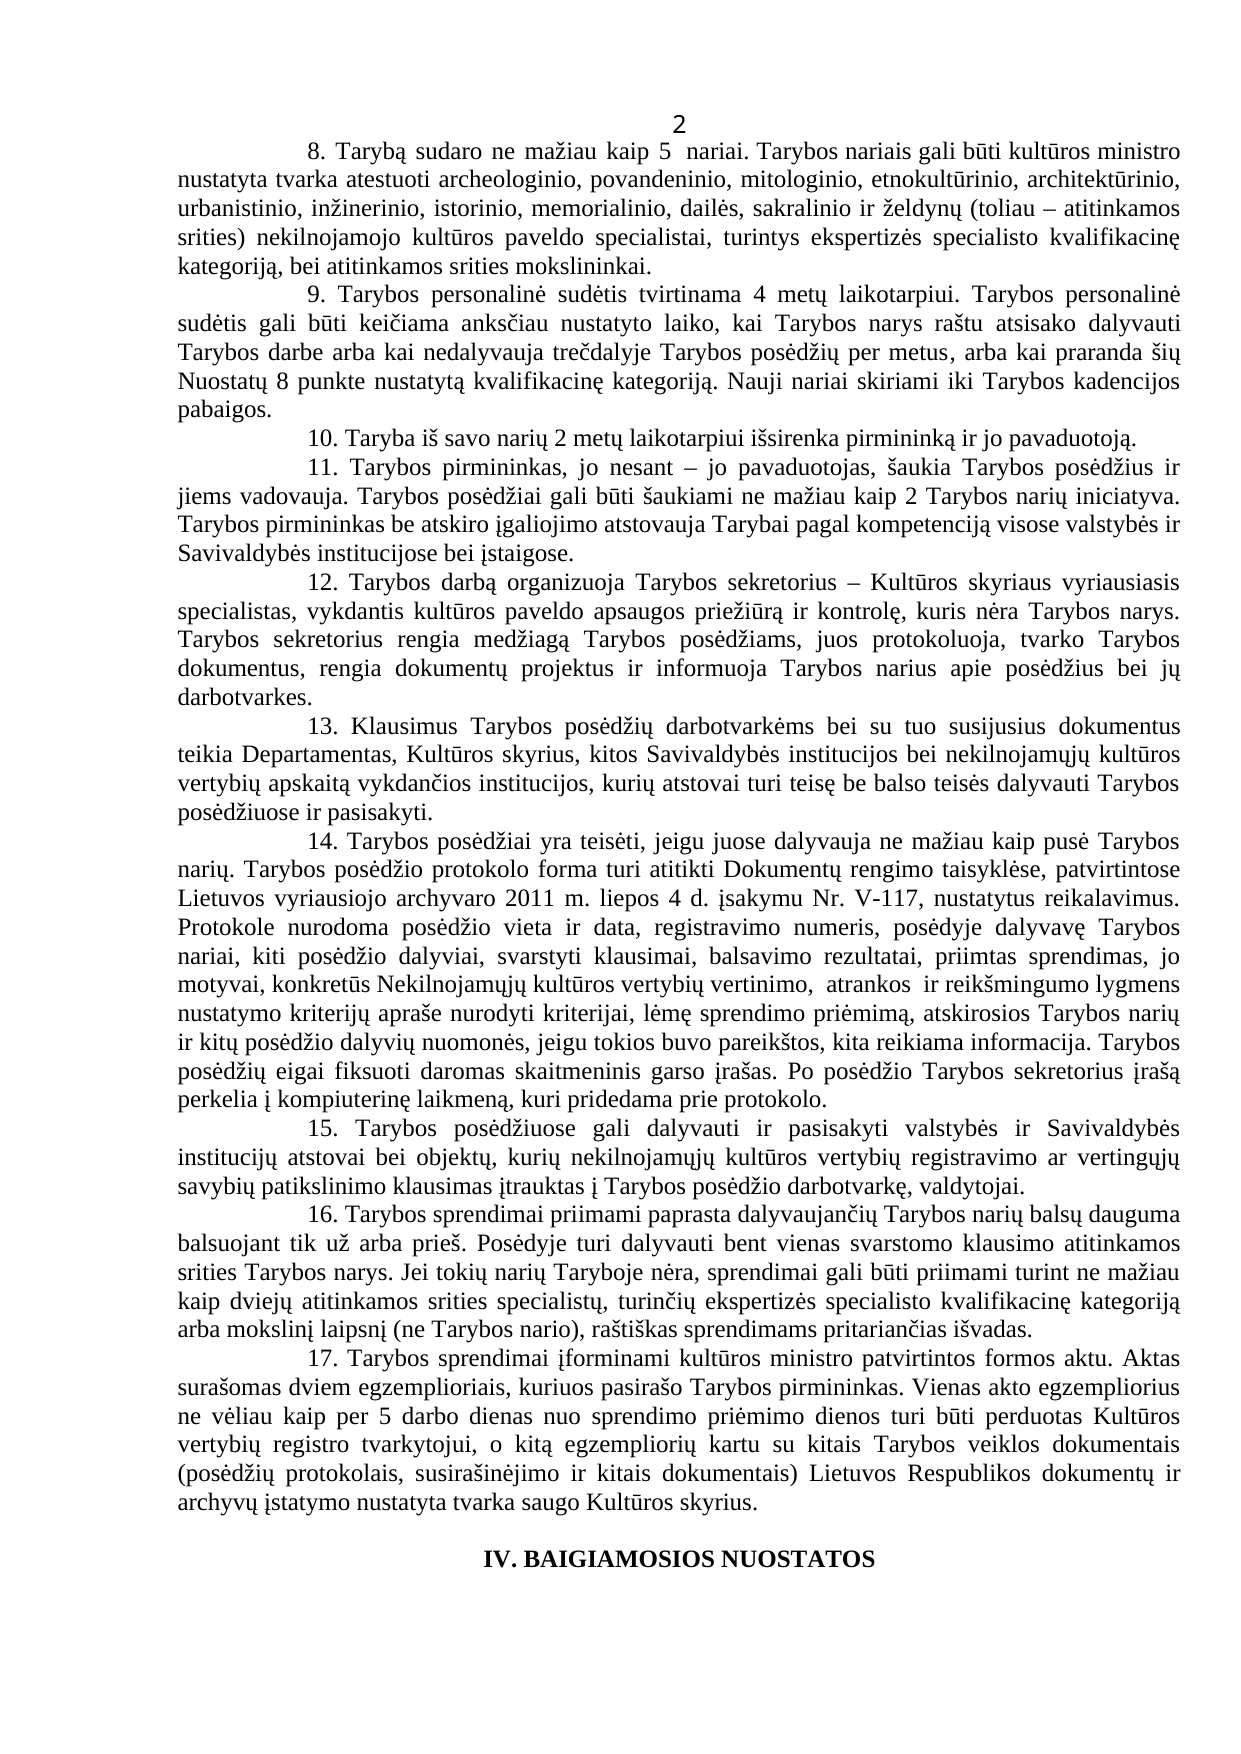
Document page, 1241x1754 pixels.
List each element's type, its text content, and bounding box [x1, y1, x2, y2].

text 15. Tarybos posėdžiuose gali dalyvauti ir pasisakyti valstybės ir Savivaldybės institucijų atstovai bei objektų, kurių nekilnojamųjų kultūros vertybių registravimo ar vertingųjų savybių patikslinimo klausimas įtrauktas į Tarybos posėdžio darbotvarkę, valdytojai. [177, 1113, 1181, 1199]
text IV. BAIGIAMOSIOS NUOSTATOS [177, 1544, 1181, 1573]
text 14. Tarybos posėdžiai yra teisėti, jeigu juose dalyvauja ne mažiau kaip pusė Tarybos narių. Tarybos posėdžio protokolo forma turi atitikti Dokumentų rengimo taisyklėse, patvirtintose Lietuvos vyriausiojo archyvaro 2011 m. liepos 4 d. įsakymu Nr. V-117, nustatytus reikalavimus. Protokole nurodoma posėdžio vieta ir data, registravimo numeris, posėdyje dalyvavę Tarybos nariai, kiti posėdžio dalyviai, svarstyti klausimai, balsavimo rezultatai, priimtas sprendimas, jo motyvai, konkretūs Nekilnojamųjų kultūros vertybių vertinimo, atrankos ir reikšmingumo lygmens nustatymo kriterijų apraše nurodyti kriterijai, lėmę sprendimo priėmimą, atskirosios Tarybos narių ir kitų posėdžio dalyvių nuomonės, jeigu tokios buvo pareikštos, kita reikiama informacija. Tarybos posėdžių eigai fiksuoti daromas skaitmeninis garso įrašas. Po posėdžio Tarybos sekretorius įrašą perkelia į kompiuterinę laikmeną, kuri pridedama prie protokolo. [177, 826, 1181, 1113]
text 9. Tarybos personalinė sudėtis tvirtinama 4 metų laikotarpiui. Tarybos personalinė sudėtis gali būti keičiama anksčiau nustatyto laiko, kai Tarybos narys raštu atsisako dalyvauti Tarybos darbe arba kai nedalyvauja trečdalyje Tarybos posėdžių per metus, arba kai praranda šių Nuostatų 8 punkte nustatytą kvalifikacinę kategoriją. Nauji nariai skiriami iki Tarybos kadencijos pabaigos. [177, 279, 1181, 423]
text 12. Tarybos darbą organizuoja Tarybos sekretorius – Kultūros skyriaus vyriausiasis specialistas, vykdantis kultūros paveldo apsaugos priežiūrą ir kontrolę, kuris nėra Tarybos narys. Tarybos sekretorius rengia medžiagą Tarybos posėdžiams, juos protokoluoja, tvarko Tarybos dokumentus, rengia dokumentų projektus ir informuoja Tarybos narius apie posėdžius bei jų darbotvarkes. [177, 567, 1181, 711]
text 11. Tarybos pirmininkas, jo nesant – jo pavaduotojas, šaukia Tarybos posėdžius ir jiems vadovauja. Tarybos posėdžiai gali būti šaukiami ne mažiau kaip 2 Tarybos narių iniciatyva. Tarybos pirmininkas be atskiro įgaliojimo atstovauja Tarybai pagal kompetenciją visose valstybės ir Savivaldybės institucijose bei įstaigose. [177, 452, 1181, 567]
text 17. Tarybos sprendimai įforminami kultūros ministro patvirtintos formos aktu. Aktas surašomas dviem egzemplioriais, kuriuos pasirašo Tarybos pirmininkas. Vienas akto egzempliorius ne vėliau kaip per 5 darbo dienas nuo sprendimo priėmimo dienos turi būti perduotas Kultūros vertybių registro tvarkytojui, o kitą egzempliorių kartu su kitais Tarybos veiklos dokumentais (posėdžių protokolais, susirašinėjimo ir kitais dokumentais) Lietuvos Respublikos dokumentų ir archyvų įstatymo nustatyta tvarka saugo Kultūros skyrius. [177, 1343, 1181, 1516]
text 10. Taryba iš savo narių 2 metų laikotarpiui išsirenka pirmininką ir jo pavaduotoją. [177, 423, 1181, 452]
text 16. Tarybos sprendimai priimami paprasta dalyvaujančių Tarybos narių balsų dauguma balsuojant tik už arba prieš. Posėdyje turi dalyvauti bent vienas svarstomo klausimo atitinkamos srities Tarybos narys. Jei tokių narių Taryboje nėra, sprendimai gali būti priimami turint ne mažiau kaip dviejų atitinkamos srities specialistų, turinčių ekspertizės specialisto kvalifikacinę kategoriją arba mokslinį laipsnį (ne Tarybos nario), raštiškas sprendimams pritariančias išvadas. [177, 1199, 1181, 1343]
text 13. Klausimus Tarybos posėdžių darbotvarkėms bei su tuo susijusius dokumentus teikia Departamentas, Kultūros skyrius, kitos Savivaldybės institucijos bei nekilnojamųjų kultūros vertybių apskaitą vykdančios institucijos, kurių atstovai turi teisę be balso teisės dalyvauti Tarybos posėdžiuose ir pasisakyti. [177, 711, 1181, 826]
text 8. Tarybą sudaro ne mažiau kaip 5 nariai. Tarybos nariais gali būti kultūros ministro nustatyta tvarka atestuoti archeologinio, povandeninio, mitologinio, etnokultūrinio, architektūrinio, urbanistinio, inžinerinio, istorinio, memorialinio, dailės, sakralinio ir želdynų (toliau – atitinkamos srities) nekilnojamojo kultūros paveldo specialistai, turintys ekspertizės specialisto kvalifikacinę kategoriją, bei atitinkamos srities mokslininkai. [177, 136, 1181, 279]
